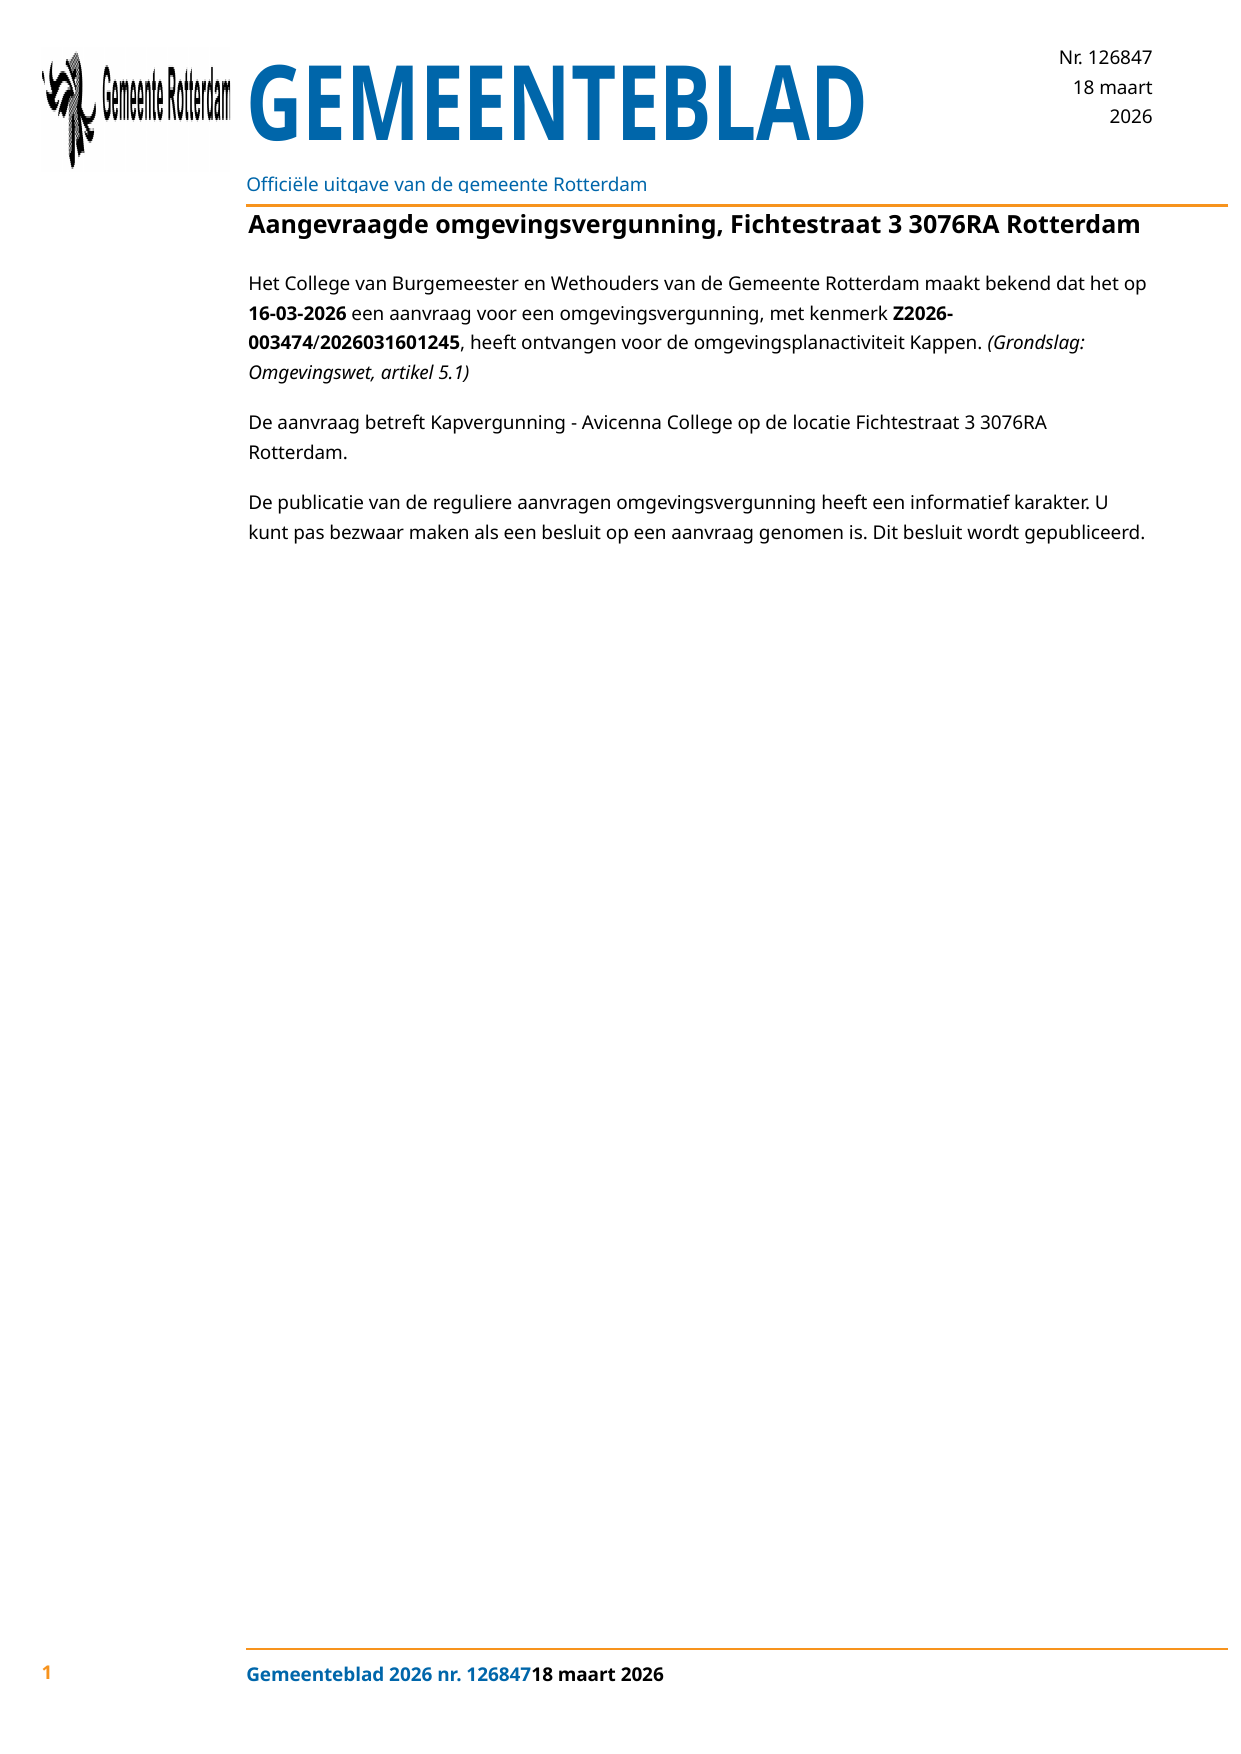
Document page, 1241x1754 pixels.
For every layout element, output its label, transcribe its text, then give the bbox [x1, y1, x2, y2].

text De aanvraag betreft Kapvergunning - Avicenna College op de locatie Fichtestraat 3 3076RA Rotterdam. [248, 409, 1152, 465]
picture [41, 47, 231, 172]
text De publicatie van de reguliere aanvragen omgevingsvergunning heeft een informatief karakter. U kunt pas bezwaar maken als een besluit op een aanvraag genomen is. Dit besluit wordt gepubliceerd. [248, 489, 1152, 545]
text Aangevraagde omgevingsvergunning, Fichtestraat 3 3076RA Rotterdam [248, 207, 1152, 241]
text Het College van Burgemeester en Wethouders van de Gemeente Rotterdam maakt bekend dat het op 16-03-2026 een aanvraag voor een omgevingsvergunning, met kenmerk Z2026-003474/2026031601245, heeft ontvangen voor de omgevingsplanactiviteit Kappen. (Grondslag: Omgevingswet, artikel 5.1) [248, 270, 1152, 385]
